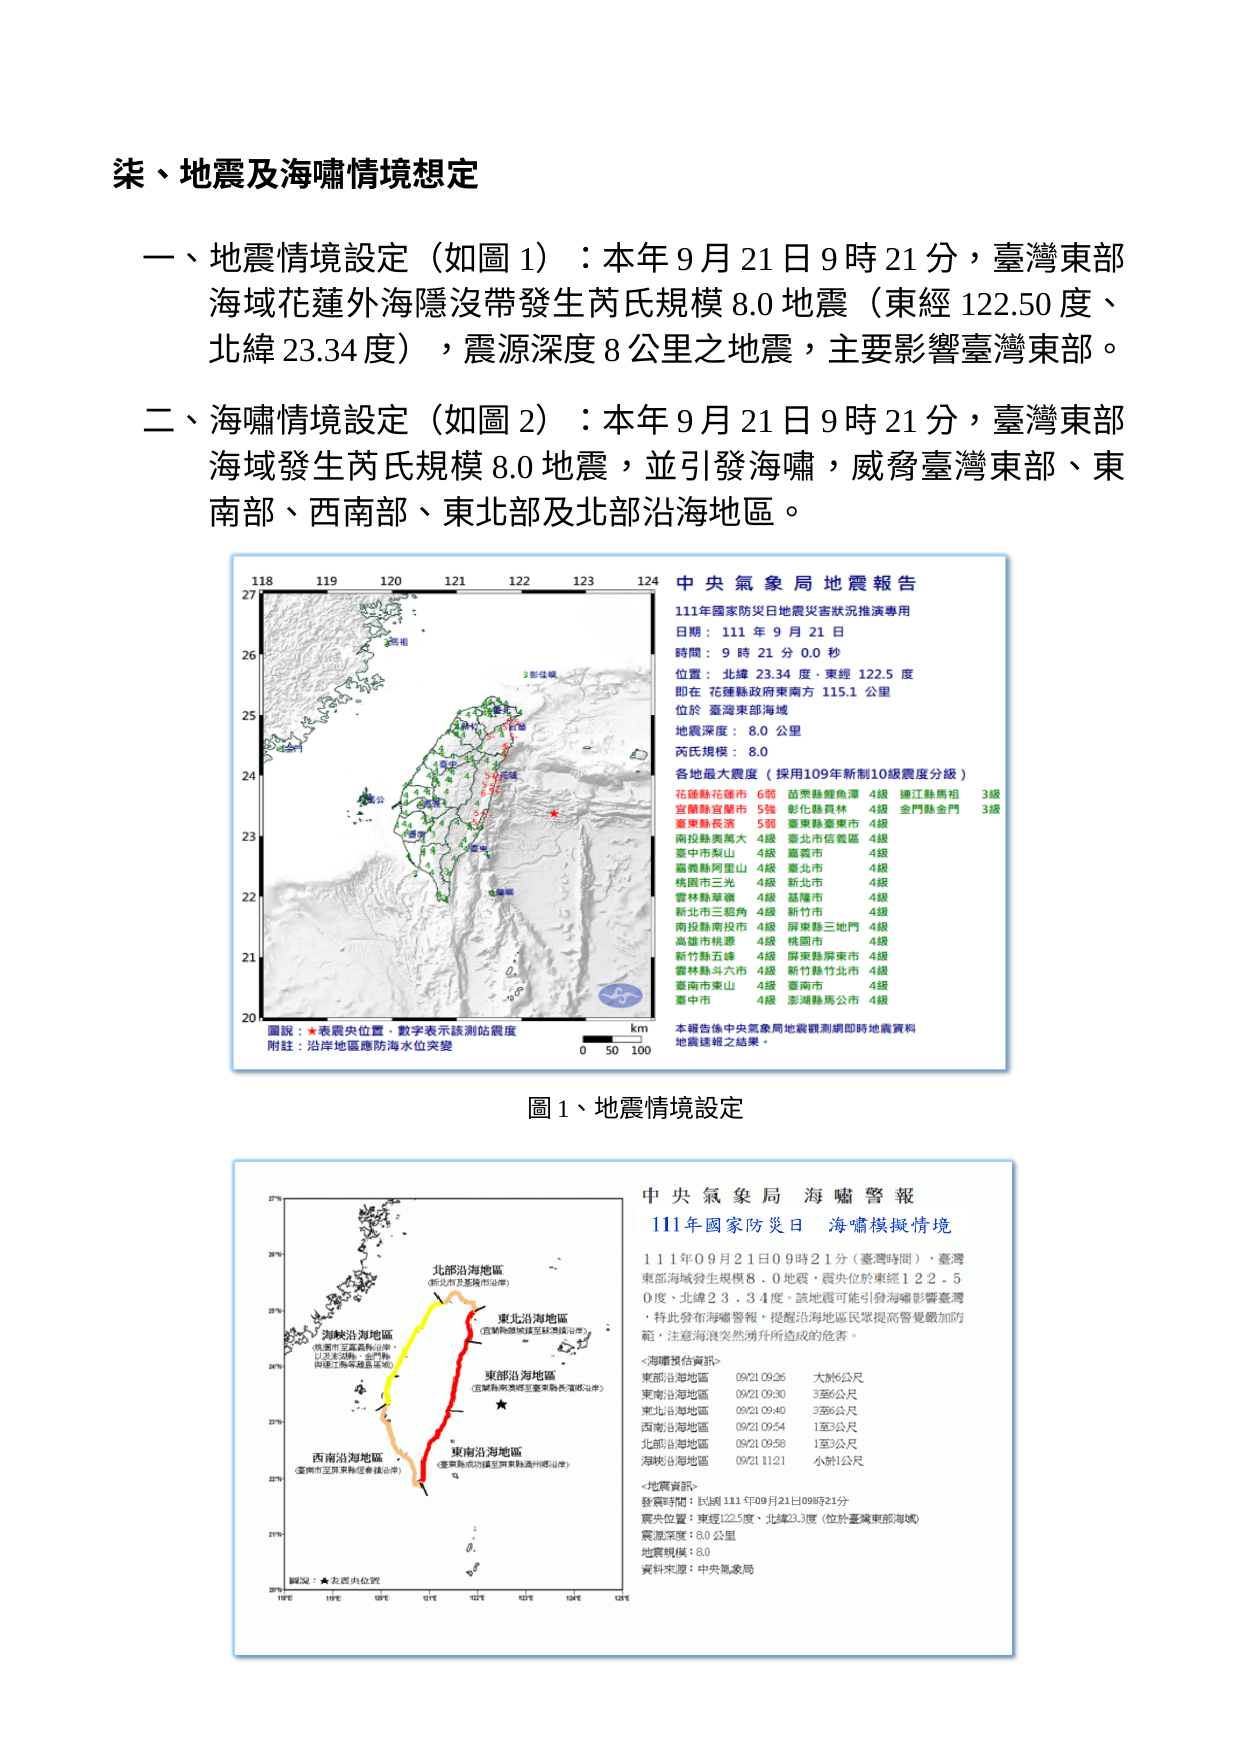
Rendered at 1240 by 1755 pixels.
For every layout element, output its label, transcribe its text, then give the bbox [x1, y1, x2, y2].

text 一、地震情境設定（如圖1）：本年9月21日9時21分，臺灣東部海域花蓮外海隱沒帶發生芮氏規模8.0地震（東經122.50度、北緯23.34度），震源深度8公里之地震，主要影響臺灣東部。 [142, 233, 1127, 371]
text 柒、地震及海嘯情境想定 [112, 150, 1127, 196]
text 二、海嘯情境設定（如圖2）：本年9月21日9時21分，臺灣東部海域發生芮氏規模8.0地震，並引發海嘯，威脅臺灣東部、東南部、西南部、東北部及北部沿海地區。 [142, 396, 1127, 533]
text 圖1、地震情境設定 [144, 546, 1127, 1125]
